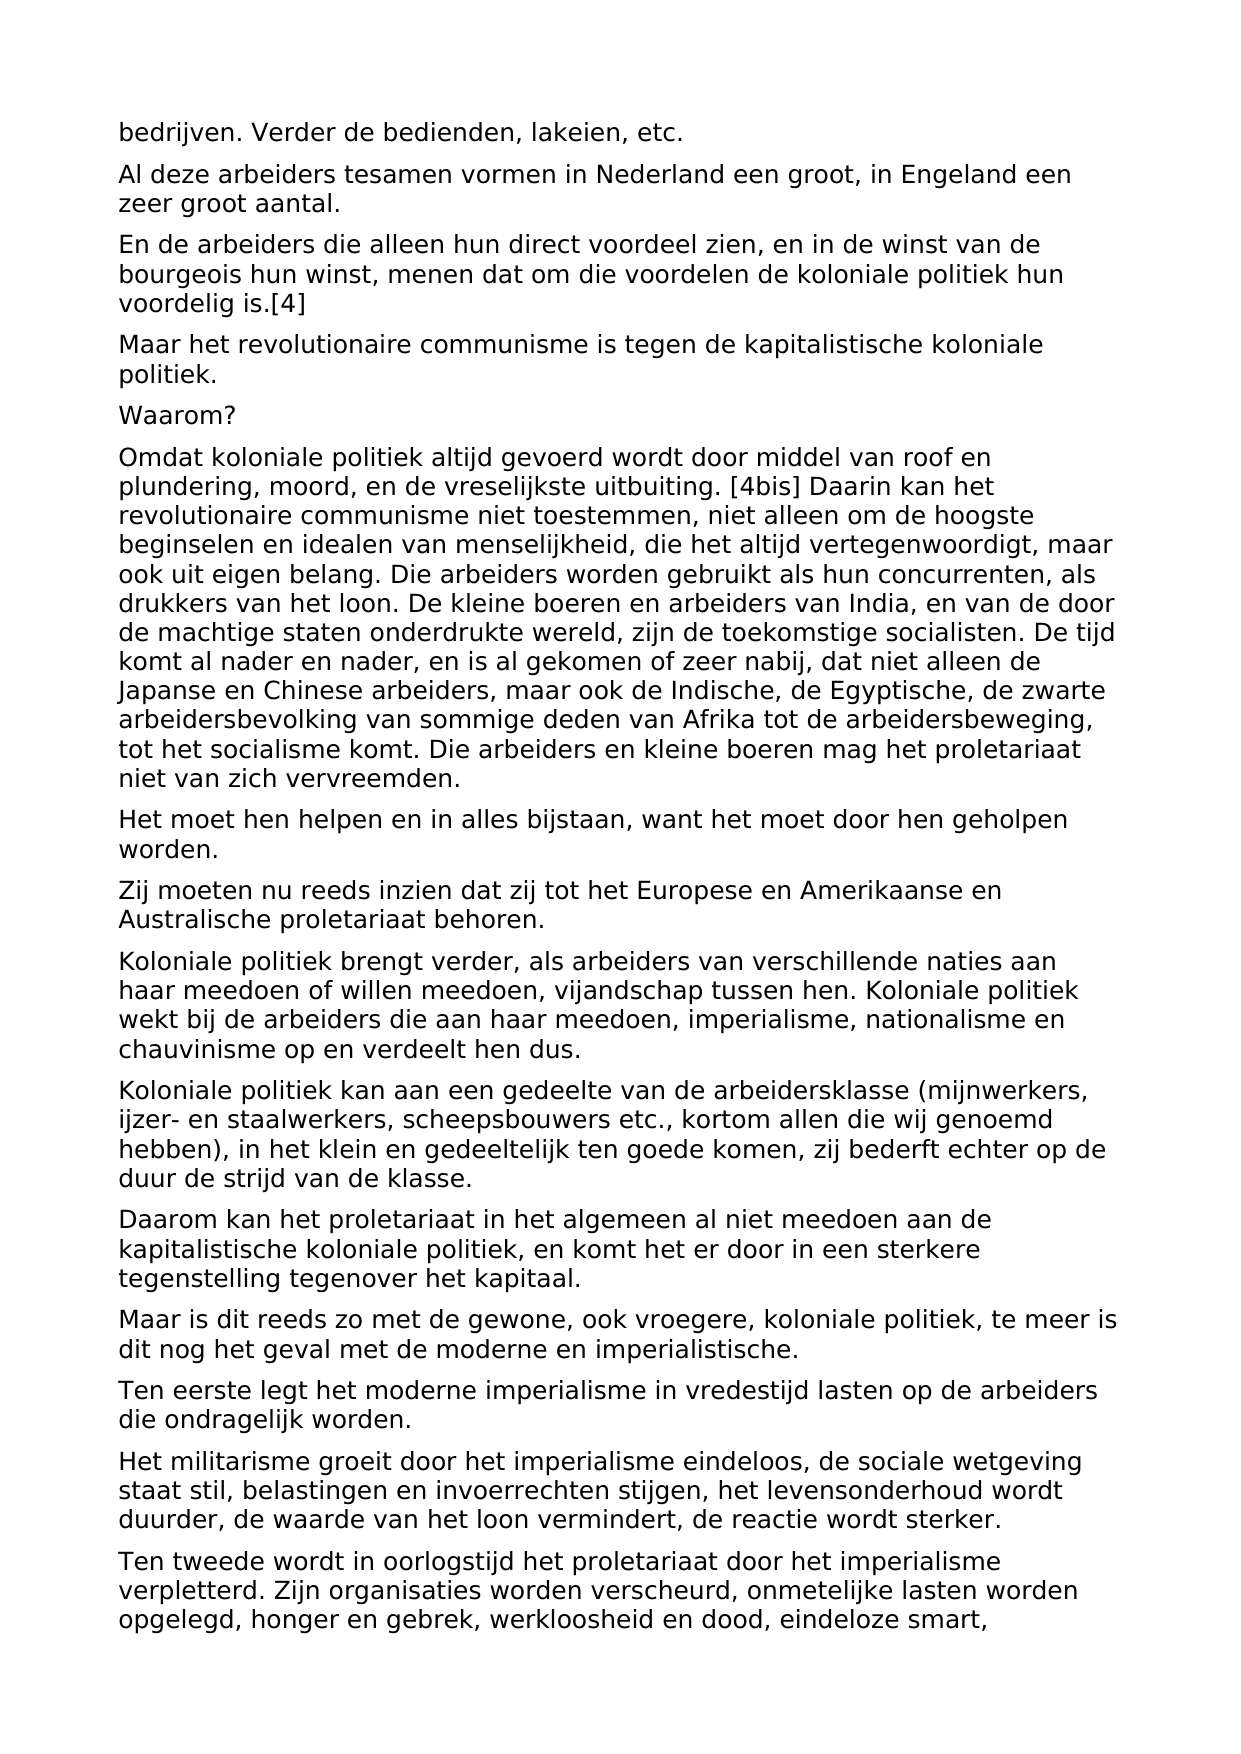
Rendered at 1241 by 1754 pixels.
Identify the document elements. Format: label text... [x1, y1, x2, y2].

text bedrijven. Verder de bedienden, lakeien, etc. [118, 118, 1122, 147]
text Ten eerste legt het moderne imperialisme in vredestijd lasten op de arbeiders die ondragelijk worden. [118, 1376, 1122, 1435]
text Al deze arbeiders tesamen vormen in Nederland een groot, in Engeland een zeer groot aantal. [118, 160, 1122, 218]
text Daarom kan het proletariaat in het algemeen al niet meedoen aan de kapitalistische koloniale politiek, en komt het er door in een sterkere tegenstelling tegenover het kapitaal. [118, 1206, 1122, 1293]
text Omdat koloniale politiek altijd gevoerd wordt door middel van roof en plundering, moord, en de vreselijkste uitbuiting. [4bis] Daarin kan het revolutionaire communisme niet toestemmen, niet alleen om de hoogste beginselen en idealen van menselijkheid, die het altijd vertegenwoordigt, maar ook uit eigen belang. Die arbeiders worden gebruikt als hun concurrenten, als drukkers van het loon. De kleine boeren en arbeiders van India, en van de door de machtige staten onderdrukte wereld, zijn de toekomstige socialisten. De tijd komt al nader en nader, en is al gekomen of zeer nabij, dat niet alleen de Japanse en Chinese arbeiders, maar ook de Indische, de Egyptische, de zwarte arbeidersbevolking van sommige deden van Afrika tot de arbeidersbeweging, tot het socialisme komt. Die arbeiders en kleine boeren mag het proletariaat niet van zich vervreemden. [118, 443, 1122, 793]
text Het moet hen helpen en in alles bijstaan, want het moet door hen geholpen worden. [118, 806, 1122, 864]
text Koloniale politiek brengt verder, als arbeiders van verschillende naties aan haar meedoen of willen meedoen, vijandschap tussen hen. Koloniale politiek wekt bij de arbeiders die aan haar meedoen, imperialisme, nationalisme en chauvinisme op en verdeelt hen dus. [118, 947, 1122, 1064]
text Ten tweede wordt in oorlogstijd het proletariaat door het imperialisme verpletterd. Zijn organisaties worden verscheurd, onmetelijke lasten worden opgelegd, honger en gebrek, werkloosheid en dood, eindeloze smart, [118, 1547, 1122, 1635]
text Koloniale politiek kan aan een gedeelte van de arbeidersklasse (mijnwerkers, ijzer- en staalwerkers, scheepsbouwers etc., kortom allen die wij genoemd hebben), in het klein en gedeeltelijk ten goede komen, zij bederft echter op de duur de strijd van de klasse. [118, 1076, 1122, 1193]
text Het militarisme groeit door het imperialisme eindeloos, de sociale wetgeving staat stil, belastingen en invoerrechten stijgen, het levensonderhoud wordt duurder, de waarde van het loon vermindert, de reactie wordt sterker. [118, 1447, 1122, 1535]
text Waarom? [118, 401, 1122, 431]
text Maar is dit reeds zo met de gewone, ook vroegere, koloniale politiek, te meer is dit nog het geval met de moderne en imperialistische. [118, 1306, 1122, 1364]
text Zij moeten nu reeds inzien dat zij tot het Europese en Amerikaanse en Australische proletariaat behoren. [118, 876, 1122, 935]
text Maar het revolutionaire communisme is tegen de kapitalistische koloniale politiek. [118, 331, 1122, 389]
text En de arbeiders die alleen hun direct voordeel zien, en in de winst van de bourgeois hun winst, menen dat om die voordelen de koloniale politiek hun voordelig is.[4] [118, 231, 1122, 318]
